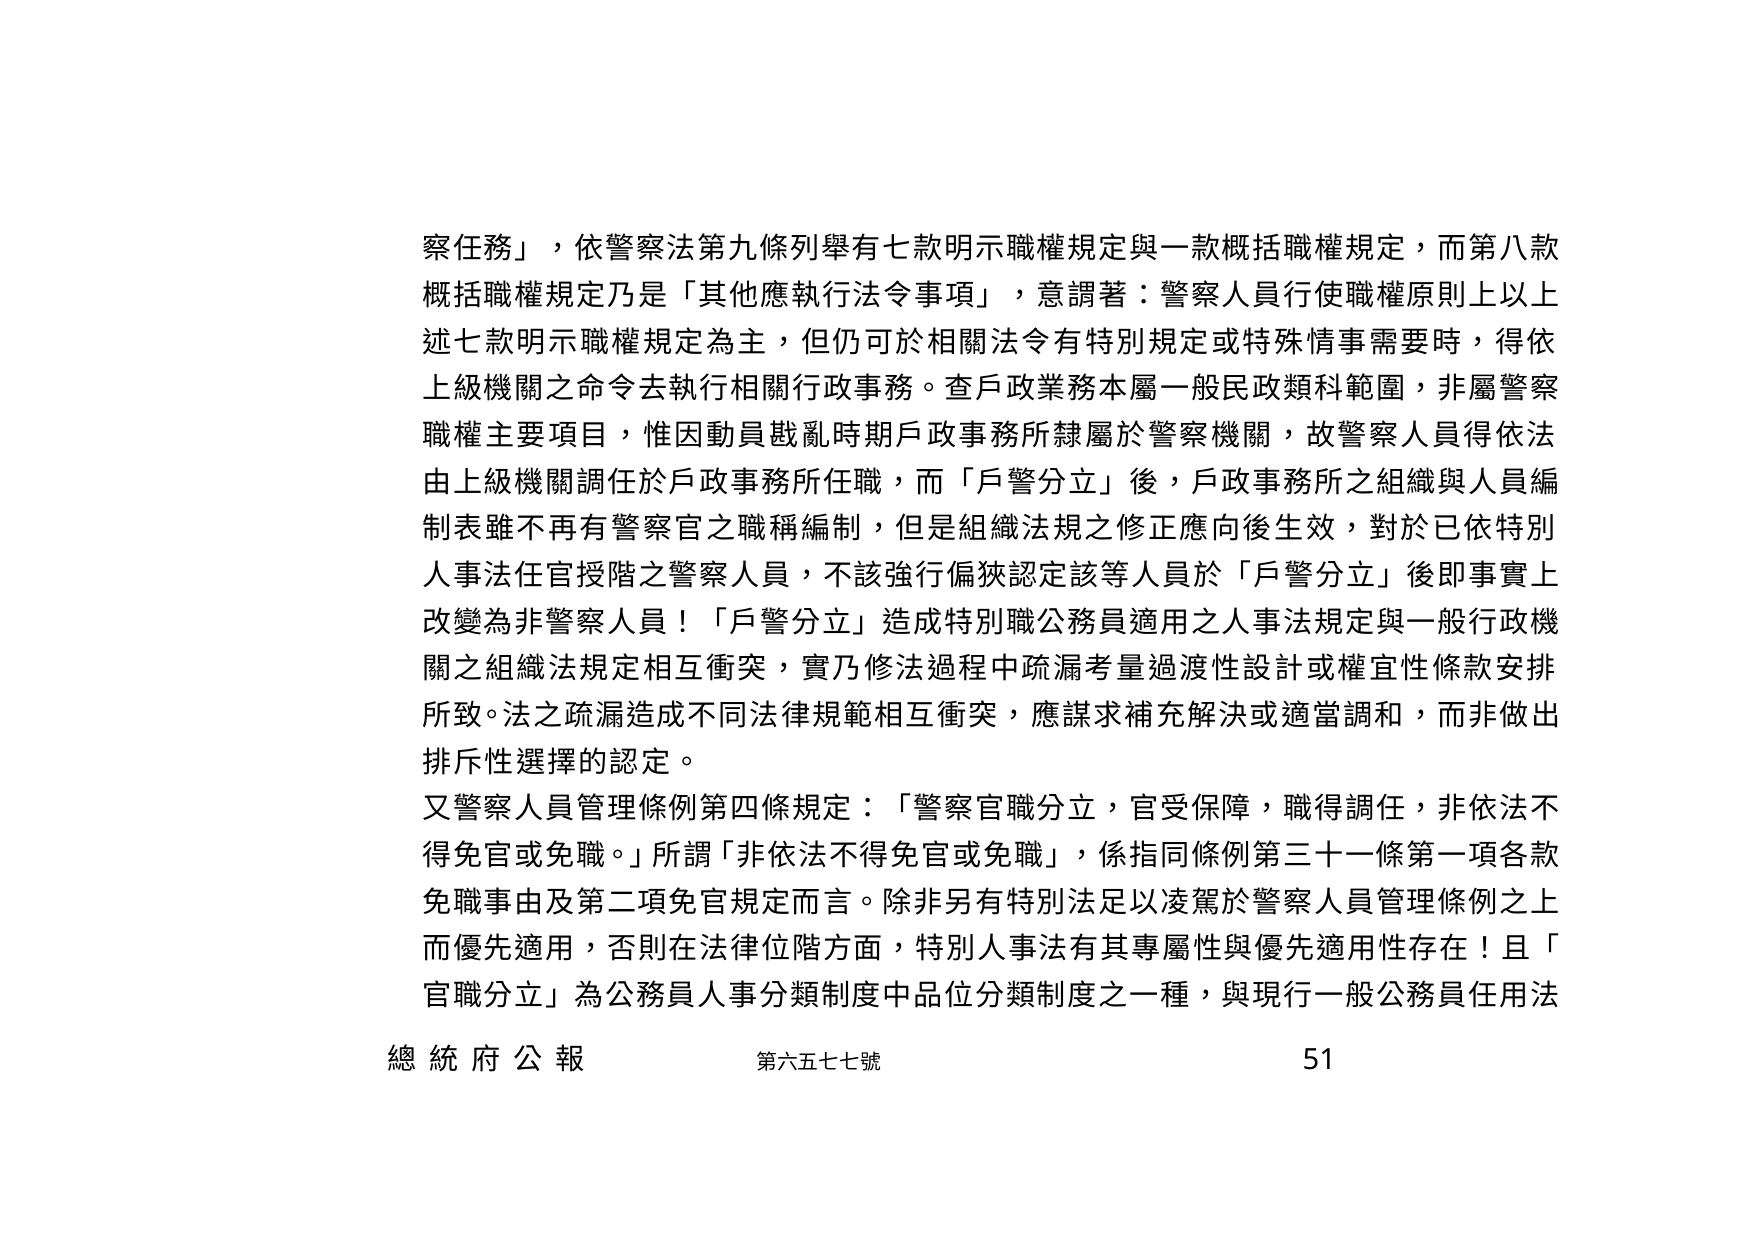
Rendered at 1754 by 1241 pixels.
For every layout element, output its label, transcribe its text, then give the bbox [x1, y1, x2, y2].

text 察任務」，依警察法第九條列舉有七款明示職權規定與一款概括職權規定，而第八款概括職權規定乃是「其他應執行法令事項」，意謂著：警察人員行使職權原則上以上述七款明示職權規定為主，但仍可於相關法令有特別規定或特殊情事需要時，得依上級機關之命令去執行相關行政事務。查戶政業務本屬一般民政類科範圍，非屬警察職權主要項目，惟因動員戡亂時期戶政事務所隸屬於警察機關，故警察人員得依法由上級機關調任於戶政事務所任職，而「戶警分立」後，戶政事務所之組織與人員編制表雖不再有警察官之職稱編制，但是組織法規之修正應向後生效，對於已依特別人事法任官授階之警察人員，不該強行偏狹認定該等人員於「戶警分立」後即事實上改變為非警察人員！「戶警分立」造成特別職公務員適用之人事法規定與一般行政機關之組織法規定相互衝突，實乃修法過程中疏漏考量過渡性設計或權宜性條款安排所致。法之疏漏造成不同法律規範相互衝突，應謀求補充解決或適當調和，而非做出排斥性選擇的認定。 [422, 222, 1559, 782]
text 又警察人員管理條例第四條規定：「警察官職分立，官受保障，職得調任，非依法不得免官或免職。」所謂「非依法不得免官或免職」，係指同條例第三十一條第一項各款免職事由及第二項免官規定而言。除非另有特別法足以凌駕於警察人員管理條例之上而優先適用，否則在法律位階方面，特別人事法有其專屬性與優先適用性存在！且「官職分立」為公務員人事分類制度中品位分類制度之一種，與現行一般公務員任用法 [422, 782, 1559, 1015]
